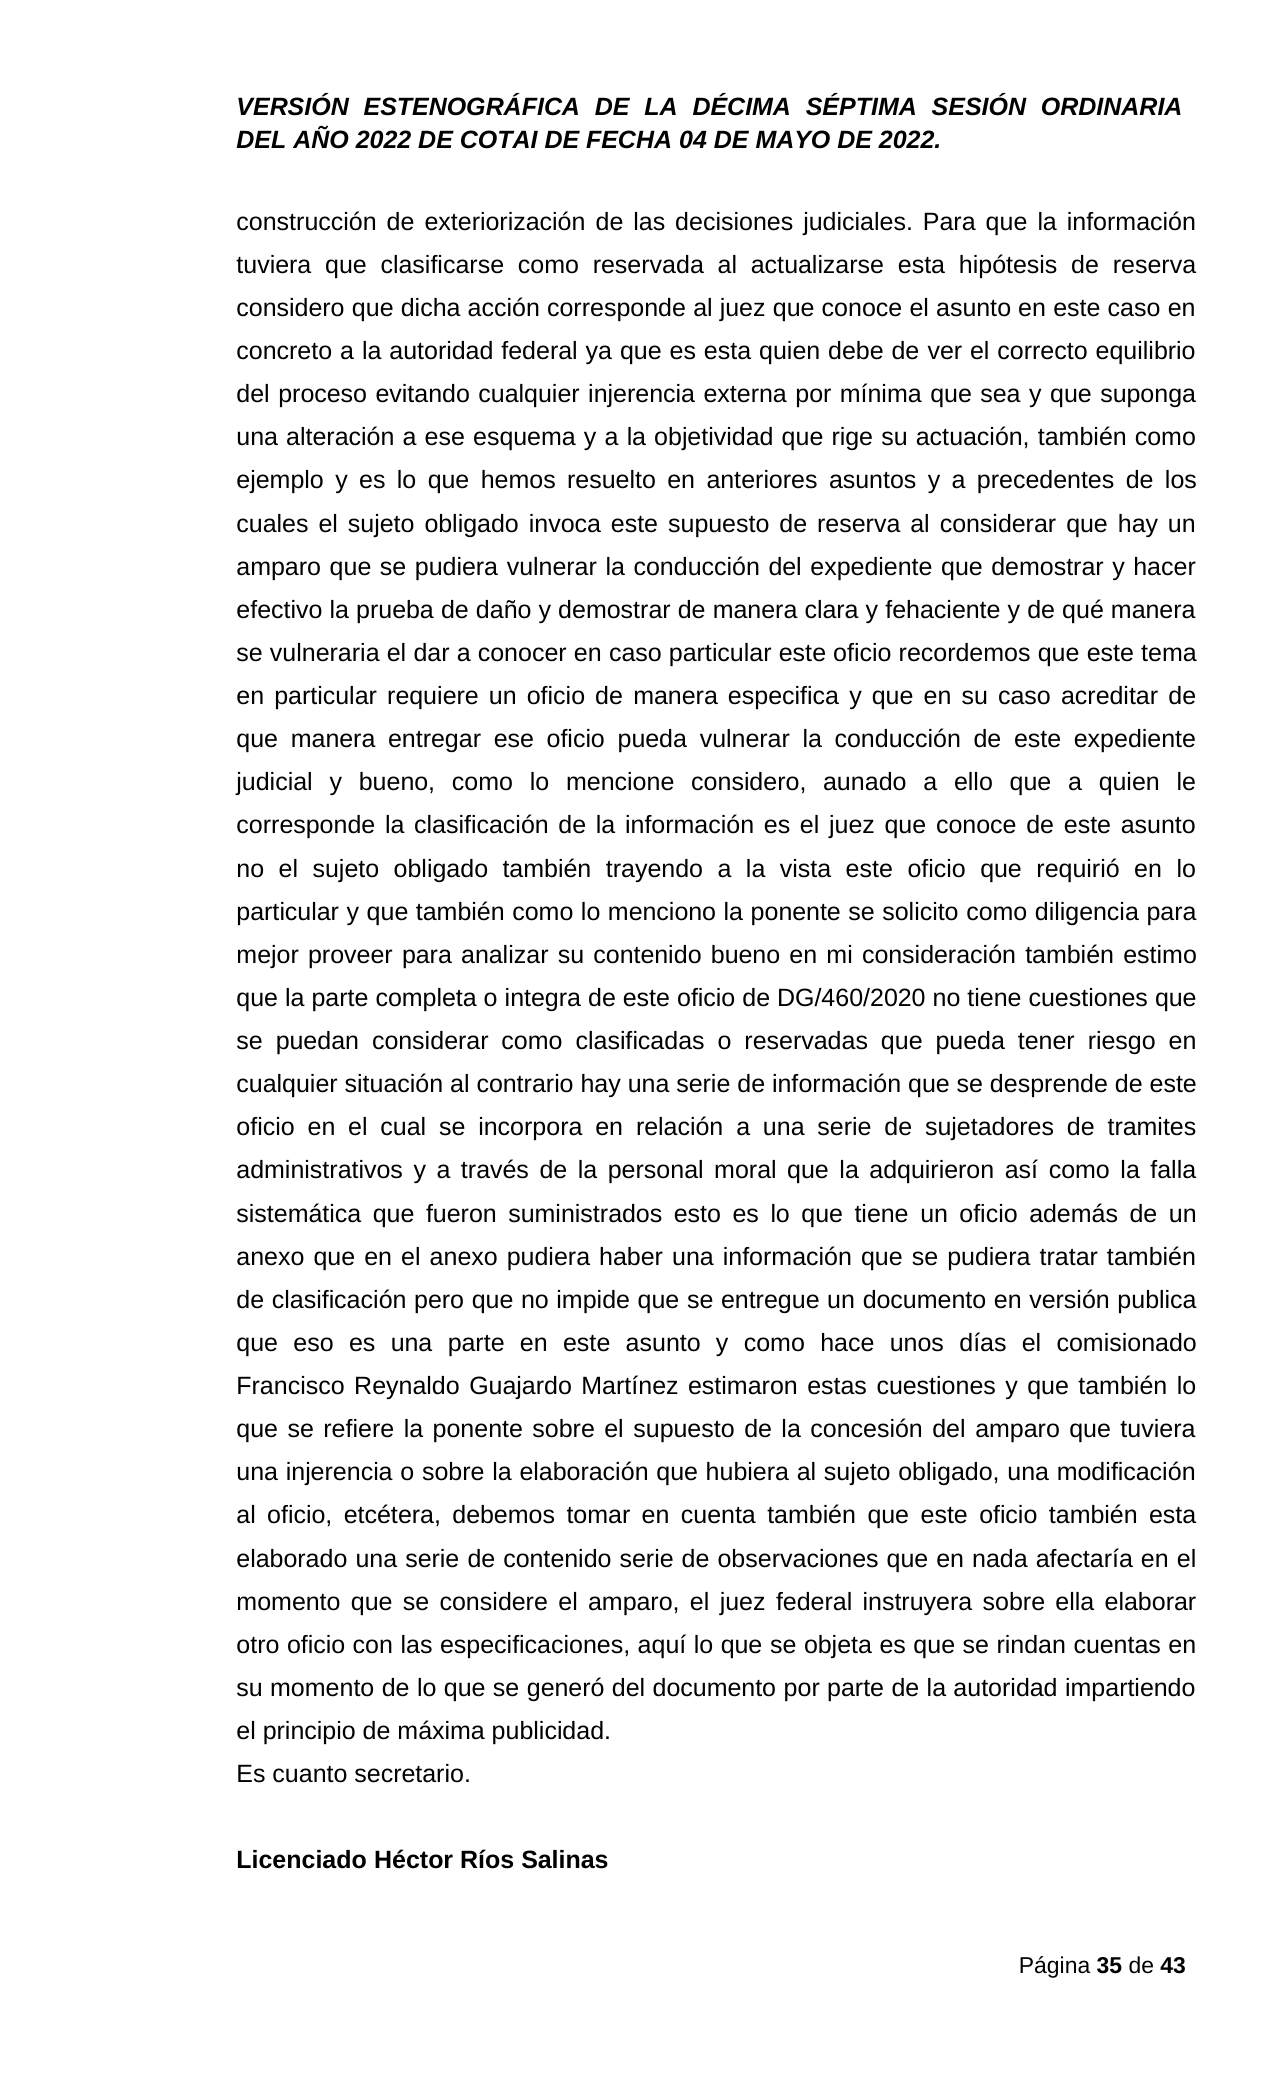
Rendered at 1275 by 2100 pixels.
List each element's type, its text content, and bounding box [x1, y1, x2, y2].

text Es cuanto secretario. [236, 1759, 1198, 1788]
text construcción de exteriorización de las decisiones judiciales. Para que la información tuviera que clasificarse como reservada al actualizarse esta hipótesis de reserva considero que dicha acción corresponde al juez que conoce el asunto en este caso en concreto a la autoridad federal ya que es esta quien debe de ver el correcto equilibrio del proceso evitando cualquier injerencia externa por mínima que sea y que suponga una alteración a ese esquema y a la objetividad que rige su actuación, también como ejemplo y es lo que hemos resuelto en anteriores asuntos y a precedentes de los cuales el sujeto obligado invoca este supuesto de reserva al considerar que hay un amparo que se pudiera vulnerar la conducción del expediente que demostrar y hacer efectivo la prueba de daño y demostrar de manera clara y fehaciente y de qué manera se vulneraria el dar a conocer en caso particular este oficio recordemos que este tema en particular requiere un oficio de manera especifica y que en su caso acreditar de que manera entregar ese oficio pueda vulnerar la conducción de este expediente judicial y bueno, como lo mencione considero, aunado a ello que a quien le corresponde la clasificación de la información es el juez que conoce de este asunto no el sujeto obligado también trayendo a la vista este oficio que requirió en lo particular y que también como lo menciono la ponente se solicito como diligencia para mejor proveer para analizar su contenido bueno en mi consideración también estimo que la parte completa o integra de este oficio de DG/460/2020 no tiene cuestiones que se puedan considerar como clasificadas o reservadas que pueda tener riesgo en cualquier situación al contrario hay una serie de información que se desprende de este oficio en el cual se incorpora en relación a una serie de sujetadores de tramites administrativos y a través de la personal moral que la adquirieron así como la falla sistemática que fueron suministrados esto es lo que tiene un oficio además de un anexo que en el anexo pudiera haber una información que se pudiera tratar también de clasificación pero que no impide que se entregue un documento en versión publica que eso es una parte en este asunto y como hace unos días el comisionado Francisco Reynaldo Guajardo Martínez estimaron estas cuestiones y que también lo que se refiere la ponente sobre el supuesto de la concesión del amparo que tuviera una injerencia o sobre la elaboración que hubiera al sujeto obligado, una modificación al oficio, etcétera, debemos tomar en cuenta también que este oficio también esta elaborado una serie de contenido serie de observaciones que en nada afectaría en el momento que se considere el amparo, el juez federal instruyera sobre ella elaborar otro oficio con las especificaciones, aquí lo que se objeta es que se rindan cuentas en su momento de lo que se generó del documento por parte de la autoridad impartiendo el principio de máxima publicidad. [236, 207, 1198, 1745]
text Licenciado Héctor Ríos Salinas [236, 1846, 1198, 1874]
